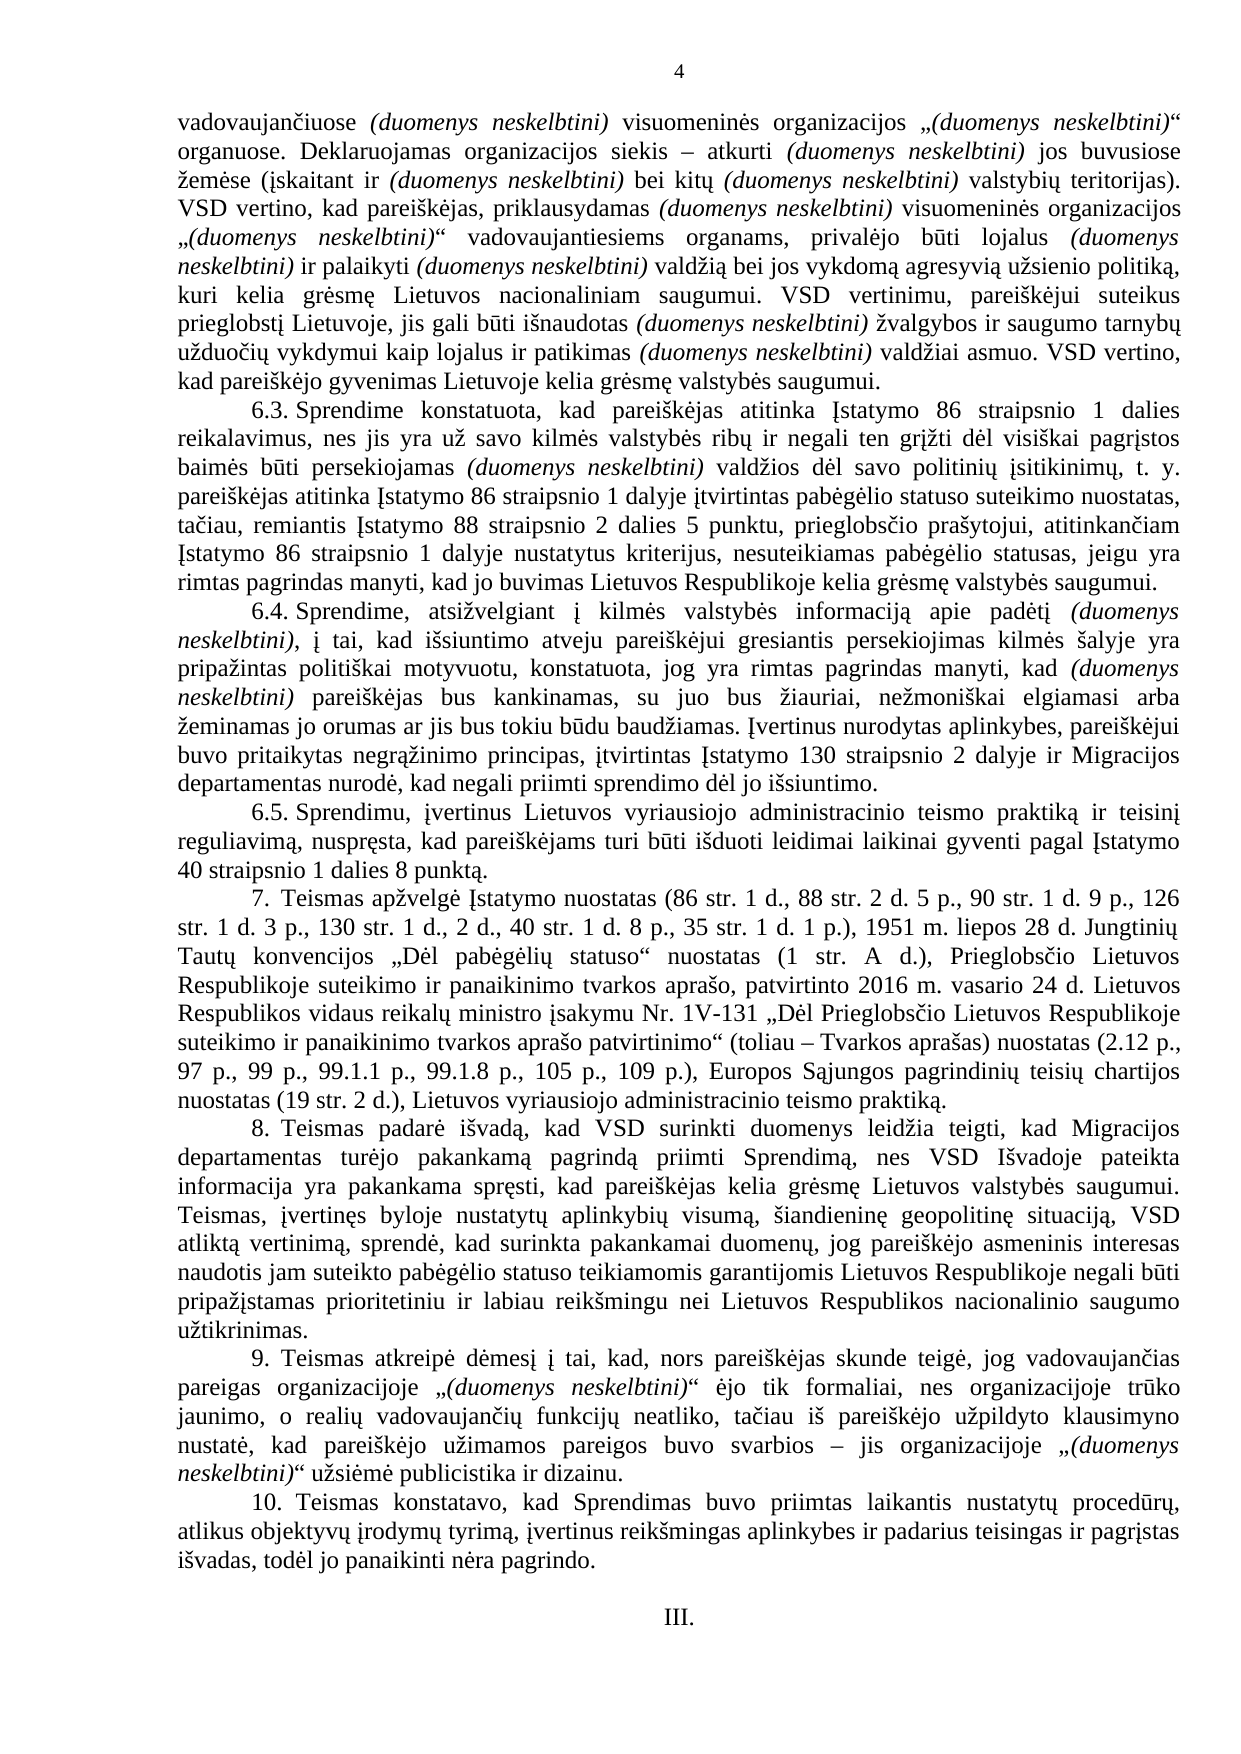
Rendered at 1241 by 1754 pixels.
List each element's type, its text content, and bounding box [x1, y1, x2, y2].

text III. [177, 1602, 1181, 1631]
text vadovaujančiuose (duomenys neskelbtini) visuomeninės organizacijos „(duomenys neskelbtini)“ organuose. Deklaruojamas organizacijos siekis – atkurti (duomenys neskelbtini) jos buvusiose žemėse (įskaitant ir (duomenys neskelbtini) bei kitų (duomenys neskelbtini) valstybių teritorijas). VSD vertino, kad pareiškėjas, priklausydamas (duomenys neskelbtini) visuomeninės organizacijos „(duomenys neskelbtini)“ vadovaujantiesiems organams, privalėjo būti lojalus (duomenys neskelbtini) ir palaikyti (duomenys neskelbtini) valdžią bei jos vykdomą agresyvią užsienio politiką, kuri kelia grėsmę Lietuvos nacionaliniam saugumui. VSD vertinimu, pareiškėjui suteikus prieglobstį Lietuvoje, jis gali būti išnaudotas (duomenys neskelbtini) žvalgybos ir saugumo tarnybų užduočių vykdymui kaip lojalus ir patikimas (duomenys neskelbtini) valdžiai asmuo. VSD vertino, kad pareiškėjo gyvenimas Lietuvoje kelia grėsmę valstybės saugumui. [177, 107, 1181, 395]
text 6.3. Sprendime konstatuota, kad pareiškėjas atitinka Įstatymo 86 straipsnio 1 dalies reikalavimus, nes jis yra už savo kilmės valstybės ribų ir negali ten grįžti dėl visiškai pagrįstos baimės būti persekiojamas (duomenys neskelbtini) valdžios dėl savo politinių įsitikinimų, t. y. pareiškėjas atitinka Įstatymo 86 straipsnio 1 dalyje įtvirtintas pabėgėlio statuso suteikimo nuostatas, tačiau, remiantis Įstatymo 88 straipsnio 2 dalies 5 punktu, prieglobsčio prašytojui, atitinkančiam Įstatymo 86 straipsnio 1 dalyje nustatytus kriterijus, nesuteikiamas pabėgėlio statusas, jeigu yra rimtas pagrindas manyti, kad jo buvimas Lietuvos Respublikoje kelia grėsmę valstybės saugumui. [177, 395, 1181, 596]
text 6.4. Sprendime, atsižvelgiant į kilmės valstybės informaciją apie padėtį (duomenys neskelbtini), į tai, kad išsiuntimo atveju pareiškėjui gresiantis persekiojimas kilmės šalyje yra pripažintas politiškai motyvuotu, konstatuota, jog yra rimtas pagrindas manyti, kad (duomenys neskelbtini) pareiškėjas bus kankinamas, su juo bus žiauriai, nežmoniškai elgiamasi arba žeminamas jo orumas ar jis bus tokiu būdu baudžiamas. Įvertinus nurodytas aplinkybes, pareiškėjui buvo pritaikytas negrąžinimo principas, įtvirtintas Įstatymo 130 straipsnio 2 dalyje ir Migracijos departamentas nurodė, kad negali priimti sprendimo dėl jo išsiuntimo. [177, 596, 1181, 797]
text 6.5. Sprendimu, įvertinus Lietuvos vyriausiojo administracinio teismo praktiką ir teisinį reguliavimą, nuspręsta, kad pareiškėjams turi būti išduoti leidimai laikinai gyventi pagal Įstatymo 40 straipsnio 1 dalies 8 punktą. [177, 797, 1181, 883]
text 10. Teismas konstatavo, kad Sprendimas buvo priimtas laikantis nustatytų procedūrų, atlikus objektyvų įrodymų tyrimą, įvertinus reikšmingas aplinkybes ir padarius teisingas ir pagrįstas išvadas, todėl jo panaikinti nėra pagrindo. [177, 1487, 1181, 1573]
text 9. Teismas atkreipė dėmesį į tai, kad, nors pareiškėjas skunde teigė, jog vadovaujančias pareigas organizacijoje „(duomenys neskelbtini)“ ėjo tik formaliai, nes organizacijoje trūko jaunimo, o realių vadovaujančių funkcijų neatliko, tačiau iš pareiškėjo užpildyto klausimyno nustatė, kad pareiškėjo užimamos pareigos buvo svarbios – jis organizacijoje „(duomenys neskelbtini)“ užsiėmė publicistika ir dizainu. [177, 1343, 1181, 1487]
text 7. Teismas apžvelgė Įstatymo nuostatas (86 str. 1 d., 88 str. 2 d. 5 p., 90 str. 1 d. 9 p., 126 str. 1 d. 3 p., 130 str. 1 d., 2 d., 40 str. 1 d. 8 p., 35 str. 1 d. 1 p.), 1951 m. liepos 28 d. Jungtinių Tautų konvencijos „Dėl pabėgėlių statuso“ nuostatas (1 str. A d.), Prieglobsčio Lietuvos Respublikoje suteikimo ir panaikinimo tvarkos aprašo, patvirtinto 2016 m. vasario 24 d. Lietuvos Respublikos vidaus reikalų ministro įsakymu Nr. 1V-131 „Dėl Prieglobsčio Lietuvos Respublikoje suteikimo ir panaikinimo tvarkos aprašo patvirtinimo“ (toliau – Tvarkos aprašas) nuostatas (2.12 p., 97 p., 99 p., 99.1.1 p., 99.1.8 p., 105 p., 109 p.), Europos Sąjungos pagrindinių teisių chartijos nuostatas (19 str. 2 d.), Lietuvos vyriausiojo administracinio teismo praktiką. [177, 883, 1181, 1113]
text 8. Teismas padarė išvadą, kad VSD surinkti duomenys leidžia teigti, kad Migracijos departamentas turėjo pakankamą pagrindą priimti Sprendimą, nes VSD Išvadoje pateikta informacija yra pakankama spręsti, kad pareiškėjas kelia grėsmę Lietuvos valstybės saugumui. Teismas, įvertinęs byloje nustatytų aplinkybių visumą, šiandieninę geopolitinę situaciją, VSD atliktą vertinimą, sprendė, kad surinkta pakankamai duomenų, jog pareiškėjo asmeninis interesas naudotis jam suteikto pabėgėlio statuso teikiamomis garantijomis Lietuvos Respublikoje negali būti pripažįstamas prioritetiniu ir labiau reikšmingu nei Lietuvos Respublikos nacionalinio saugumo užtikrinimas. [177, 1113, 1181, 1343]
